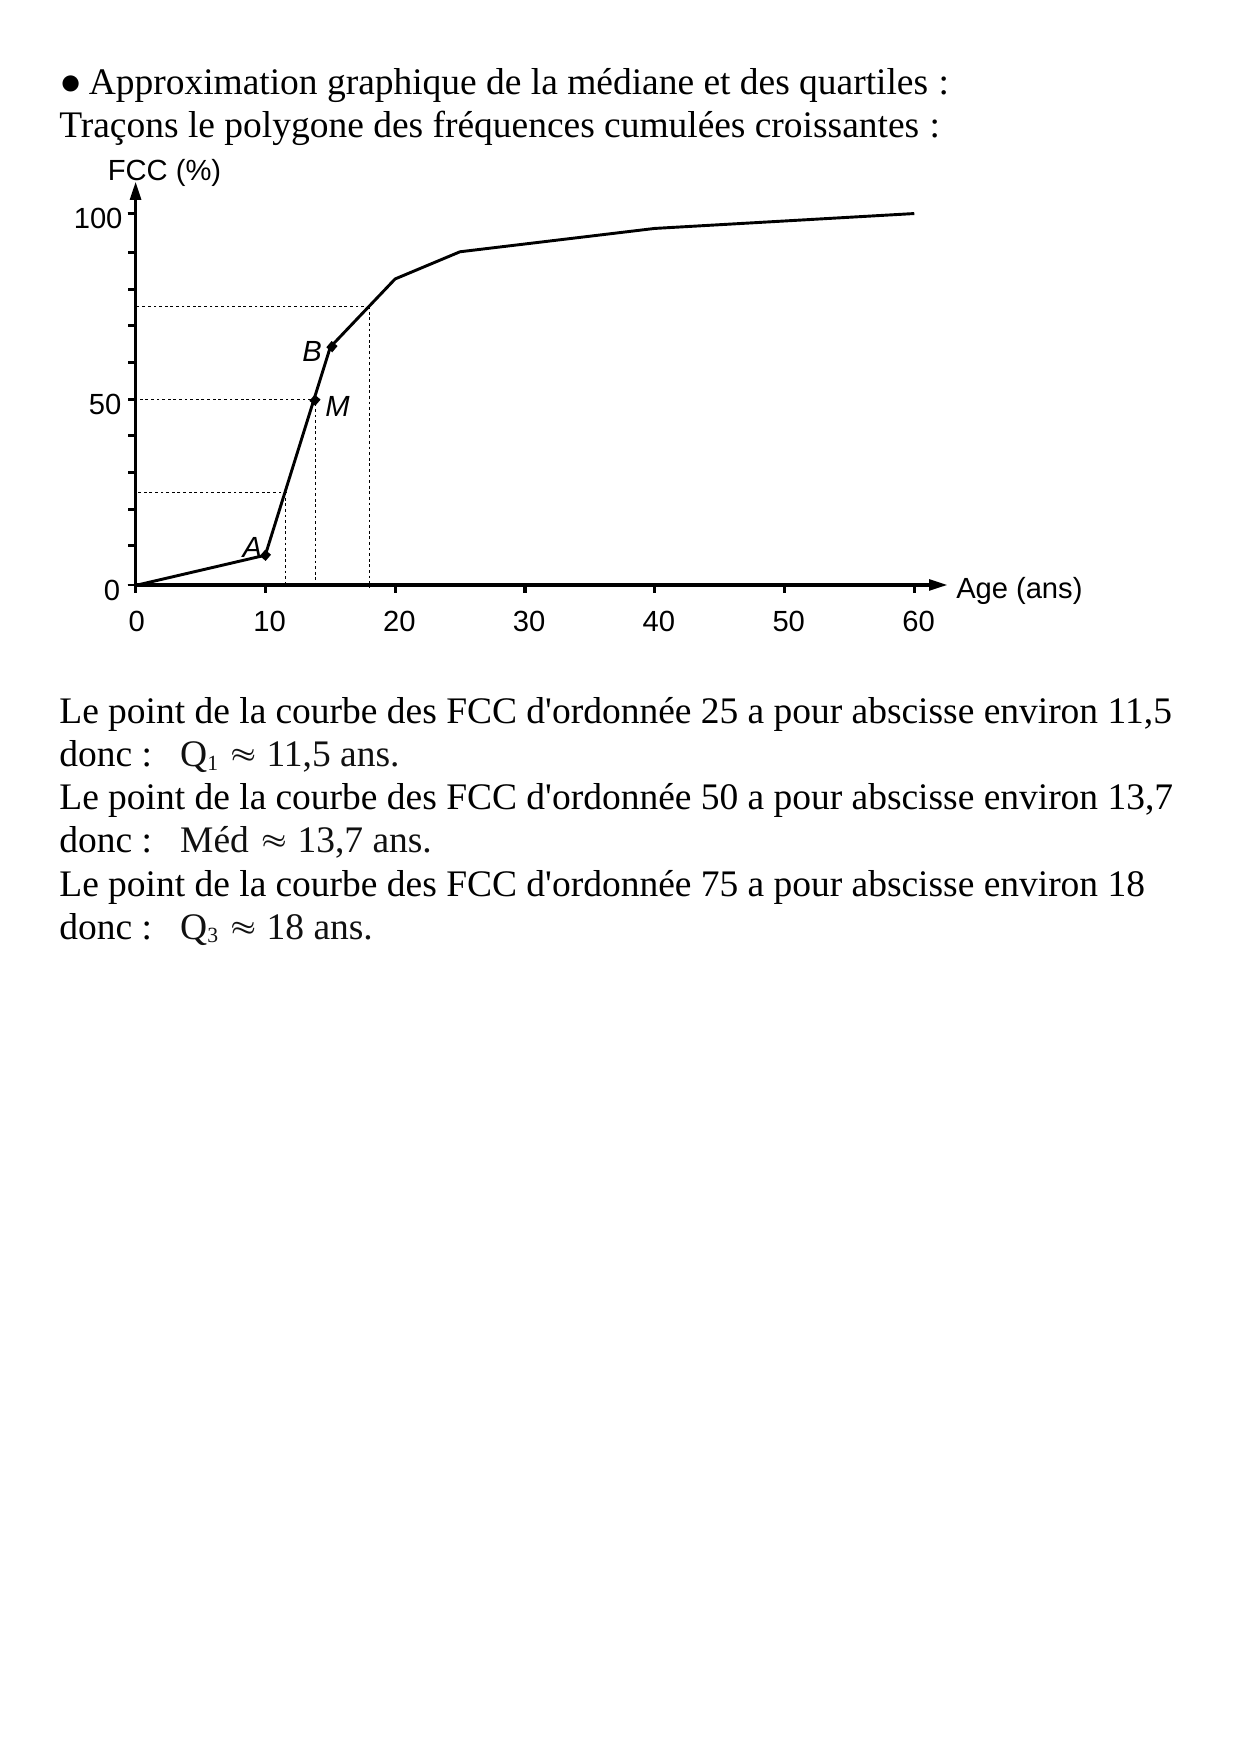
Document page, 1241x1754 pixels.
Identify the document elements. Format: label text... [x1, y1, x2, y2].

text Le point de la courbe des FCC d'ordonnée 75 a pour abscisse environ 18 donc : Q3 ≈ 18 ans. [59, 861, 1181, 947]
text Le point de la courbe des FCC d'ordonnée 25 a pour abscisse environ 11,5 donc : Q1 ≈ 11,5 ans. [59, 688, 1181, 775]
text Traçons le polygone des fréquences cumulées croissantes : [59, 102, 1181, 645]
text Le point de la courbe des FCC d'ordonnée 50 a pour abscisse environ 13,7 donc : Méd ≈ 13,7 ans. [59, 775, 1181, 861]
list Approximation graphique de la médiane et des quartiles : [59, 59, 1181, 102]
